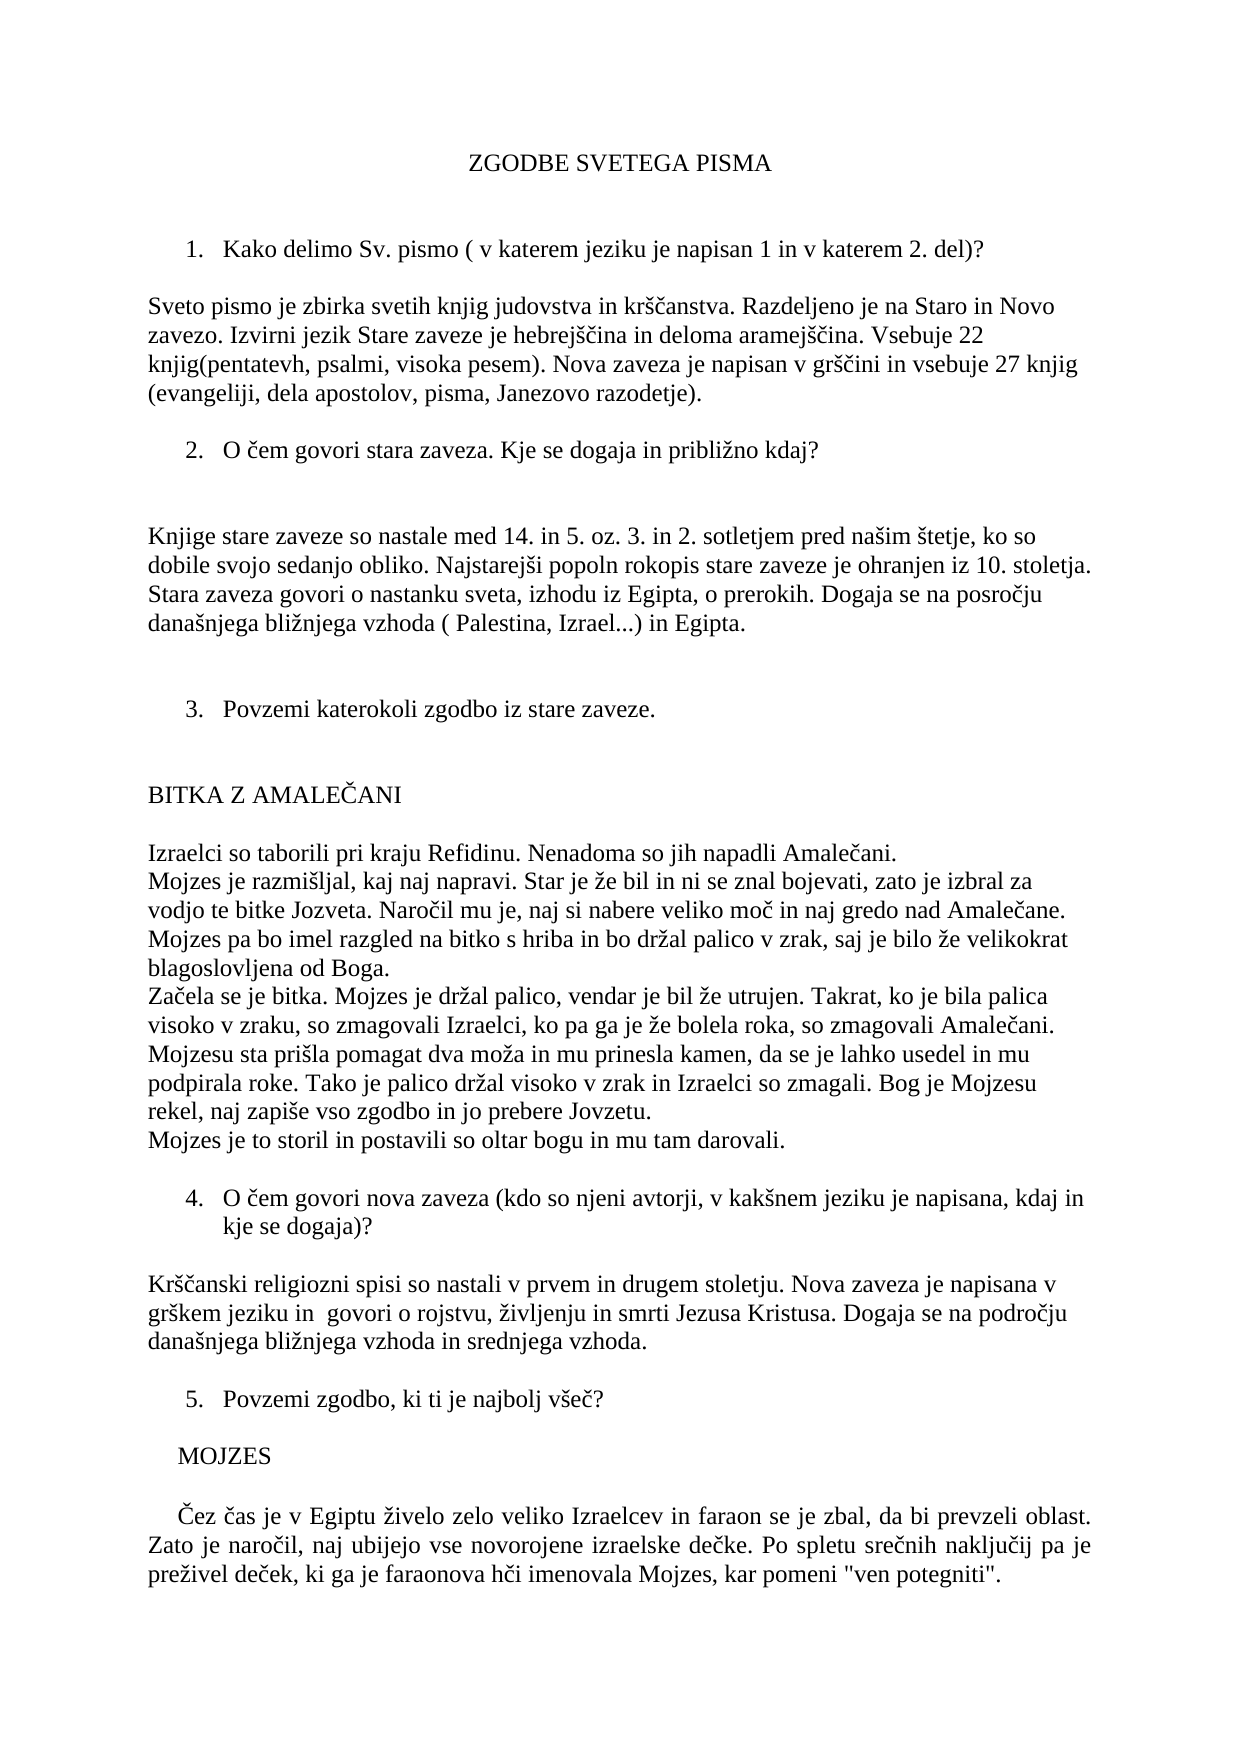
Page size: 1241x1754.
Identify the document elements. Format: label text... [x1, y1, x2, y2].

text BITKA Z AMALEČANI [148, 780, 1093, 809]
text Krščanski religiozni spisi so nastali v prvem in drugem stoletju. Nova zaveza je napisana v grškem jeziku in govori o rojstvu, življenju in smrti Jezusa Kristusa. Dogaja se na področju današnjega bližnjega vzhoda in srednjega vzhoda. [148, 1269, 1093, 1355]
text Mojzes je razmišljal, kaj naj napravi. Star je že bil in ni se znal bojevati, zato je izbral za vodjo te bitke Jozveta. Naročil mu je, naj si nabere veliko moč in naj gredo nad Amalečane. Mojzes pa bo imel razgled na bitko s hriba in bo držal palico v zrak, saj je bilo že velikokrat blagoslovljena od Boga. [148, 866, 1093, 981]
text Začela se je bitka. Mojzes je držal palico, vendar je bil že utrujen. Takrat, ko je bila palica visoko v zraku, so zmagovali Izraelci, ko pa ga je že bolela roka, so zmagovali Amalečani. Mojzesu sta prišla pomagat dva moža in mu prinesla kamen, da se je lahko usedel in mu podpirala roke. Tako je palico držal visoko v zrak in Izraelci so zmagali. Bog je Mojzesu rekel, naj zapiše vso zgodbo in jo prebere Jovzetu. [148, 981, 1093, 1125]
text ZGODBE SVETEGA PISMA [148, 148, 1093, 176]
text Čez čas je v Egiptu živelo zelo veliko Izraelcev in faraon se je zbal, da bi prevzeli oblast. Zato je naročil, naj ubijejo vse novorojene izraelske dečke. Po spletu srečnih naključij pa je preživel deček, ki ga je faraonova hči imenovala Mojzes, kar pomeni "ven potegniti". [148, 1501, 1093, 1587]
list Povzemi zgodbo, ki ti je najbolj všeč? [185, 1384, 1093, 1413]
list O čem govori stara zaveza. Kje se dogaja in približno kdaj? [185, 435, 1093, 464]
list Kako delimo Sv. pismo ( v katerem jeziku je napisan 1 in v katerem 2. del)? [185, 234, 1093, 263]
list O čem govori nova zaveza (kdo so njeni avtorji, v kakšnem jeziku je napisana, kdaj in kje se dogaja)? [185, 1183, 1093, 1240]
text Sveto pismo je zbirka svetih knjig judovstva in krščanstva. Razdeljeno je na Staro in Novo zavezo. Izvirni jezik Stare zaveze je hebrejščina in deloma aramejščina. Vsebuje 22 knjig(pentatevh, psalmi, visoka pesem). Nova zaveza je napisan v grščini in vsebuje 27 knjig (evangeliji, dela apostolov, pisma, Janezovo razodetje). [148, 291, 1093, 406]
subtitle MOJZES [148, 1441, 1093, 1470]
text Mojzes je to storil in postavili so oltar bogu in mu tam darovali. [148, 1125, 1093, 1154]
text Izraelci so taborili pri kraju Refidinu. Nenadoma so jih napadli Amalečani. [148, 838, 1093, 866]
text Knjige stare zaveze so nastale med 14. in 5. oz. 3. in 2. sotletjem pred našim štetje, ko so dobile svojo sedanjo obliko. Najstarejši popoln rokopis stare zaveze je ohranjen iz 10. stoletja. Stara zaveza govori o nastanku sveta, izhodu iz Egipta, o prerokih. Dogaja se na posročju današnjega bližnjega vzhoda ( Palestina, Izrael...) in Egipta. [148, 521, 1093, 636]
list Povzemi katerokoli zgodbo iz stare zaveze. [185, 694, 1093, 723]
